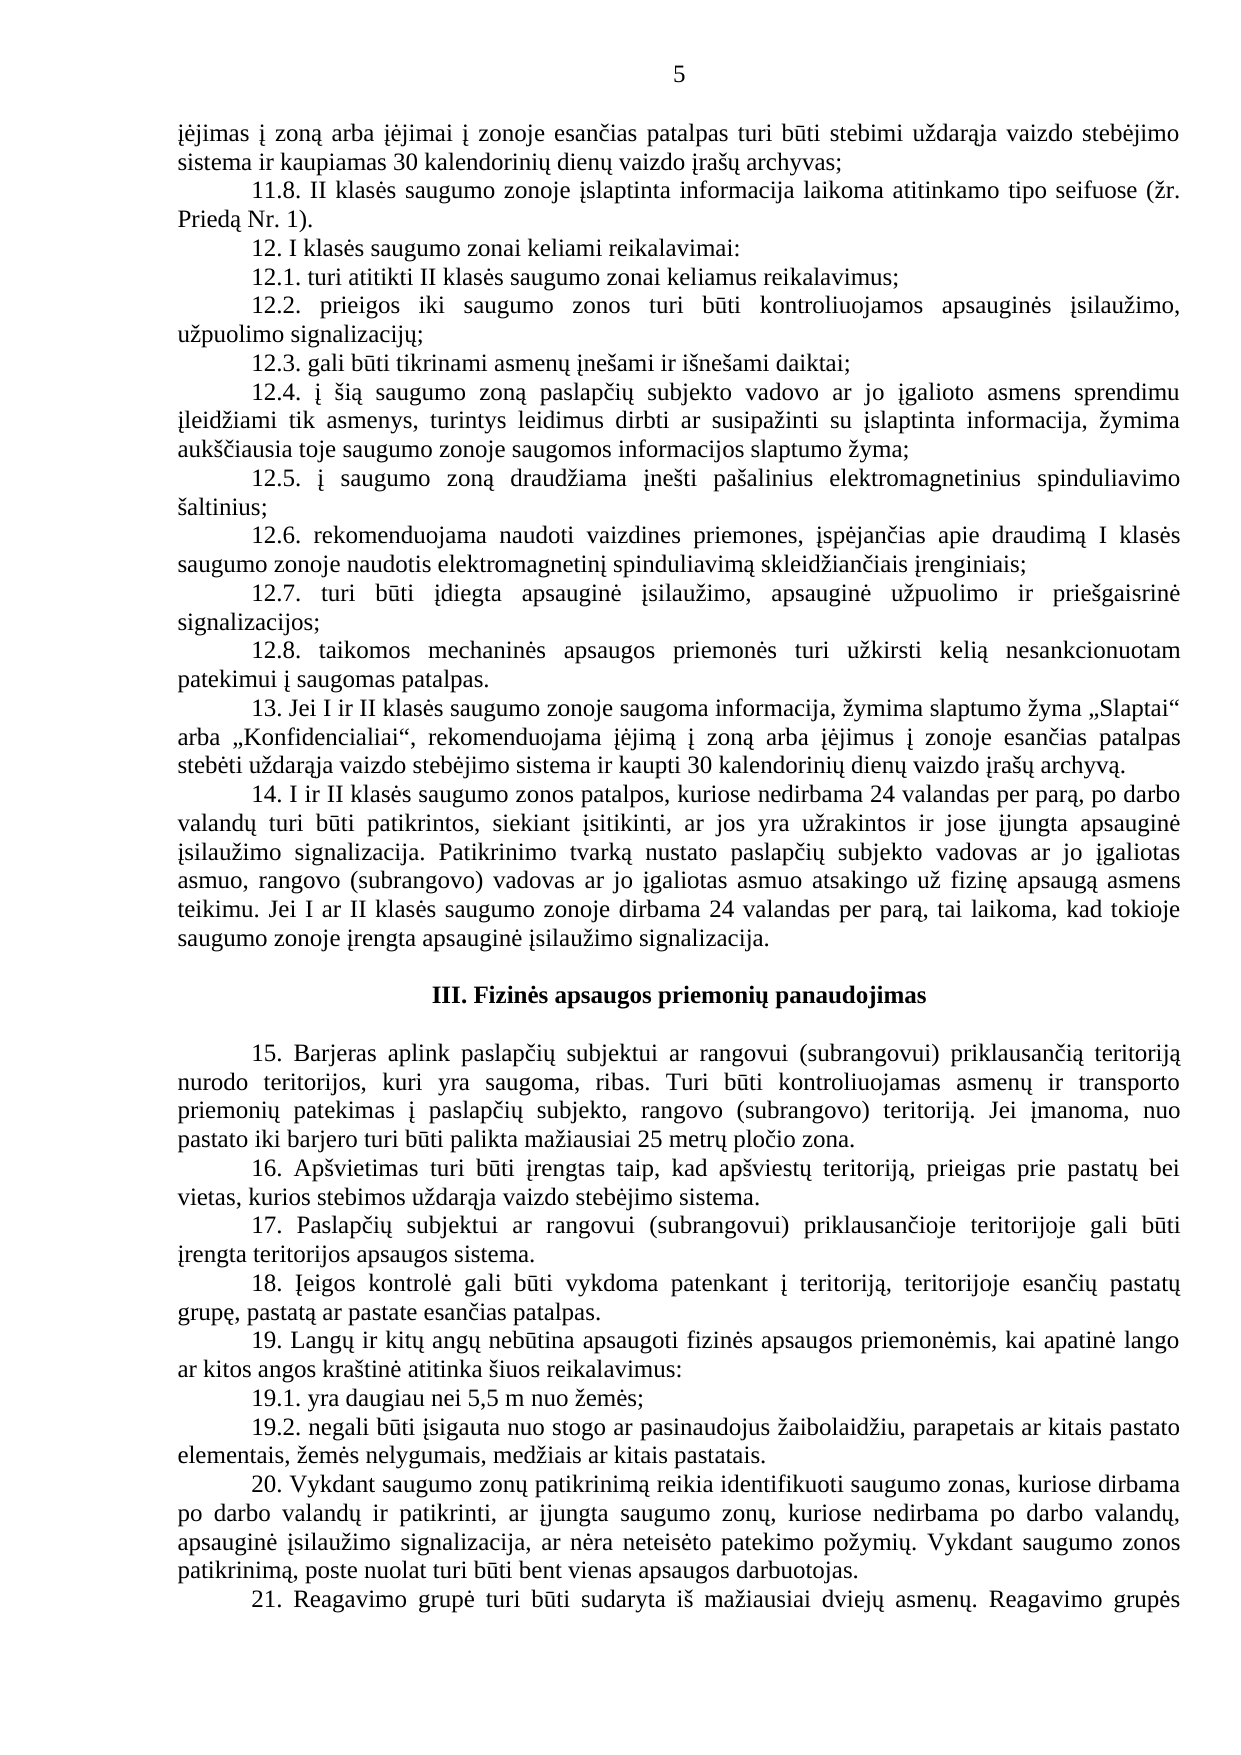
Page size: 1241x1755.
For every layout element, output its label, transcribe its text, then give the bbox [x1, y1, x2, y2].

text 16. Apšvietimas turi būti įrengtas taip, kad apšviestų teritoriją, prieigas prie pastatų bei vietas, kurios stebimos uždarąja vaizdo stebėjimo sistema. [177, 1153, 1181, 1211]
text 12.8. taikomos mechaninės apsaugos priemonės turi užkirsti kelią nesankcionuotam patekimui į saugomas patalpas. [177, 636, 1181, 693]
text III. Fizinės apsaugos priemonių panaudojimas [177, 981, 1181, 1009]
text 19.2. negali būti įsigauta nuo stogo ar pasinaudojus žaibolaidžiu, parapetais ar kitais pastato elementais, žemės nelygumais, medžiais ar kitais pastatais. [177, 1412, 1181, 1469]
text 12.4. į šią saugumo zoną paslapčių subjekto vadovo ar jo įgalioto asmens sprendimu įleidžiami tik asmenys, turintys leidimus dirbti ar susipažinti su įslaptinta informacija, žymima aukščiausia toje saugumo zonoje saugomos informacijos slaptumo žyma; [177, 377, 1181, 463]
text 12.3. gali būti tikrinami asmenų įnešami ir išnešami daiktai; [177, 348, 1181, 377]
text įėjimas į zoną arba įėjimai į zonoje esančias patalpas turi būti stebimi uždarąja vaizdo stebėjimo sistema ir kaupiamas 30 kalendorinių dienų vaizdo įrašų archyvas; [177, 118, 1181, 176]
text 17. Paslapčių subjektui ar rangovui (subrangovui) priklausančioje teritorijoje gali būti įrengta teritorijos apsaugos sistema. [177, 1211, 1181, 1268]
text 14. I ir II klasės saugumo zonos patalpos, kuriose nedirbama 24 valandas per parą, po darbo valandų turi būti patikrintos, siekiant įsitikinti, ar jos yra užrakintos ir jose įjungta apsauginė įsilaužimo signalizacija. Patikrinimo tvarką nustato paslapčių subjekto vadovas ar jo įgaliotas asmuo, rangovo (subrangovo) vadovas ar jo įgaliotas asmuo atsakingo už fizinę apsaugą asmens teikimu. Jei I ar II klasės saugumo zonoje dirbama 24 valandas per parą, tai laikoma, kad tokioje saugumo zonoje įrengta apsauginė įsilaužimo signalizacija. [177, 779, 1181, 952]
text 20. Vykdant saugumo zonų patikrinimą reikia identifikuoti saugumo zonas, kuriose dirbama po darbo valandų ir patikrinti, ar įjungta saugumo zonų, kuriose nedirbama po darbo valandų, apsauginė įsilaužimo signalizacija, ar nėra neteisėto patekimo požymių. Vykdant saugumo zonos patikrinimą, poste nuolat turi būti bent vienas apsaugos darbuotojas. [177, 1469, 1181, 1584]
text 13. Jei I ir II klasės saugumo zonoje saugoma informacija, žymima slaptumo žyma „Slaptai“ arba „Konfidencialiai“, rekomenduojama įėjimą į zoną arba įėjimus į zonoje esančias patalpas stebėti uždarąja vaizdo stebėjimo sistema ir kaupti 30 kalendorinių dienų vaizdo įrašų archyvą. [177, 693, 1181, 779]
text 12.5. į saugumo zoną draudžiama įnešti pašalinius elektromagnetinius spinduliavimo šaltinius; [177, 463, 1181, 521]
text 15. Barjeras aplink paslapčių subjektui ar rangovui (subrangovui) priklausančią teritoriją nurodo teritorijos, kuri yra saugoma, ribas. Turi būti kontroliuojamas asmenų ir transporto priemonių patekimas į paslapčių subjekto, rangovo (subrangovo) teritoriją. Jei įmanoma, nuo pastato iki barjero turi būti palikta mažiausiai 25 metrų pločio zona. [177, 1038, 1181, 1153]
text 12.7. turi būti įdiegta apsauginė įsilaužimo, apsauginė užpuolimo ir priešgaisrinė signalizacijos; [177, 578, 1181, 636]
text 18. Įeigos kontrolė gali būti vykdoma patenkant į teritoriją, teritorijoje esančių pastatų grupę, pastatą ar pastate esančias patalpas. [177, 1268, 1181, 1326]
text 12.1. turi atitikti II klasės saugumo zonai keliamus reikalavimus; [177, 262, 1181, 291]
text 11.8. II klasės saugumo zonoje įslaptinta informacija laikoma atitinkamo tipo seifuose (žr. Priedą Nr. 1). [177, 176, 1181, 233]
text 19.1. yra daugiau nei 5,5 m nuo žemės; [177, 1383, 1181, 1412]
text 21. Reagavimo grupė turi būti sudaryta iš mažiausiai dviejų asmenų. Reagavimo grupės [177, 1584, 1181, 1613]
text 12.2. prieigos iki saugumo zonos turi būti kontroliuojamos apsauginės įsilaužimo, užpuolimo signalizacijų; [177, 291, 1181, 348]
text 12. I klasės saugumo zonai keliami reikalavimai: [177, 233, 1181, 262]
text 19. Langų ir kitų angų nebūtina apsaugoti fizinės apsaugos priemonėmis, kai apatinė lango ar kitos angos kraštinė atitinka šiuos reikalavimus: [177, 1326, 1181, 1383]
text 12.6. rekomenduojama naudoti vaizdines priemones, įspėjančias apie draudimą I klasės saugumo zonoje naudotis elektromagnetinį spinduliavimą skleidžiančiais įrenginiais; [177, 521, 1181, 578]
